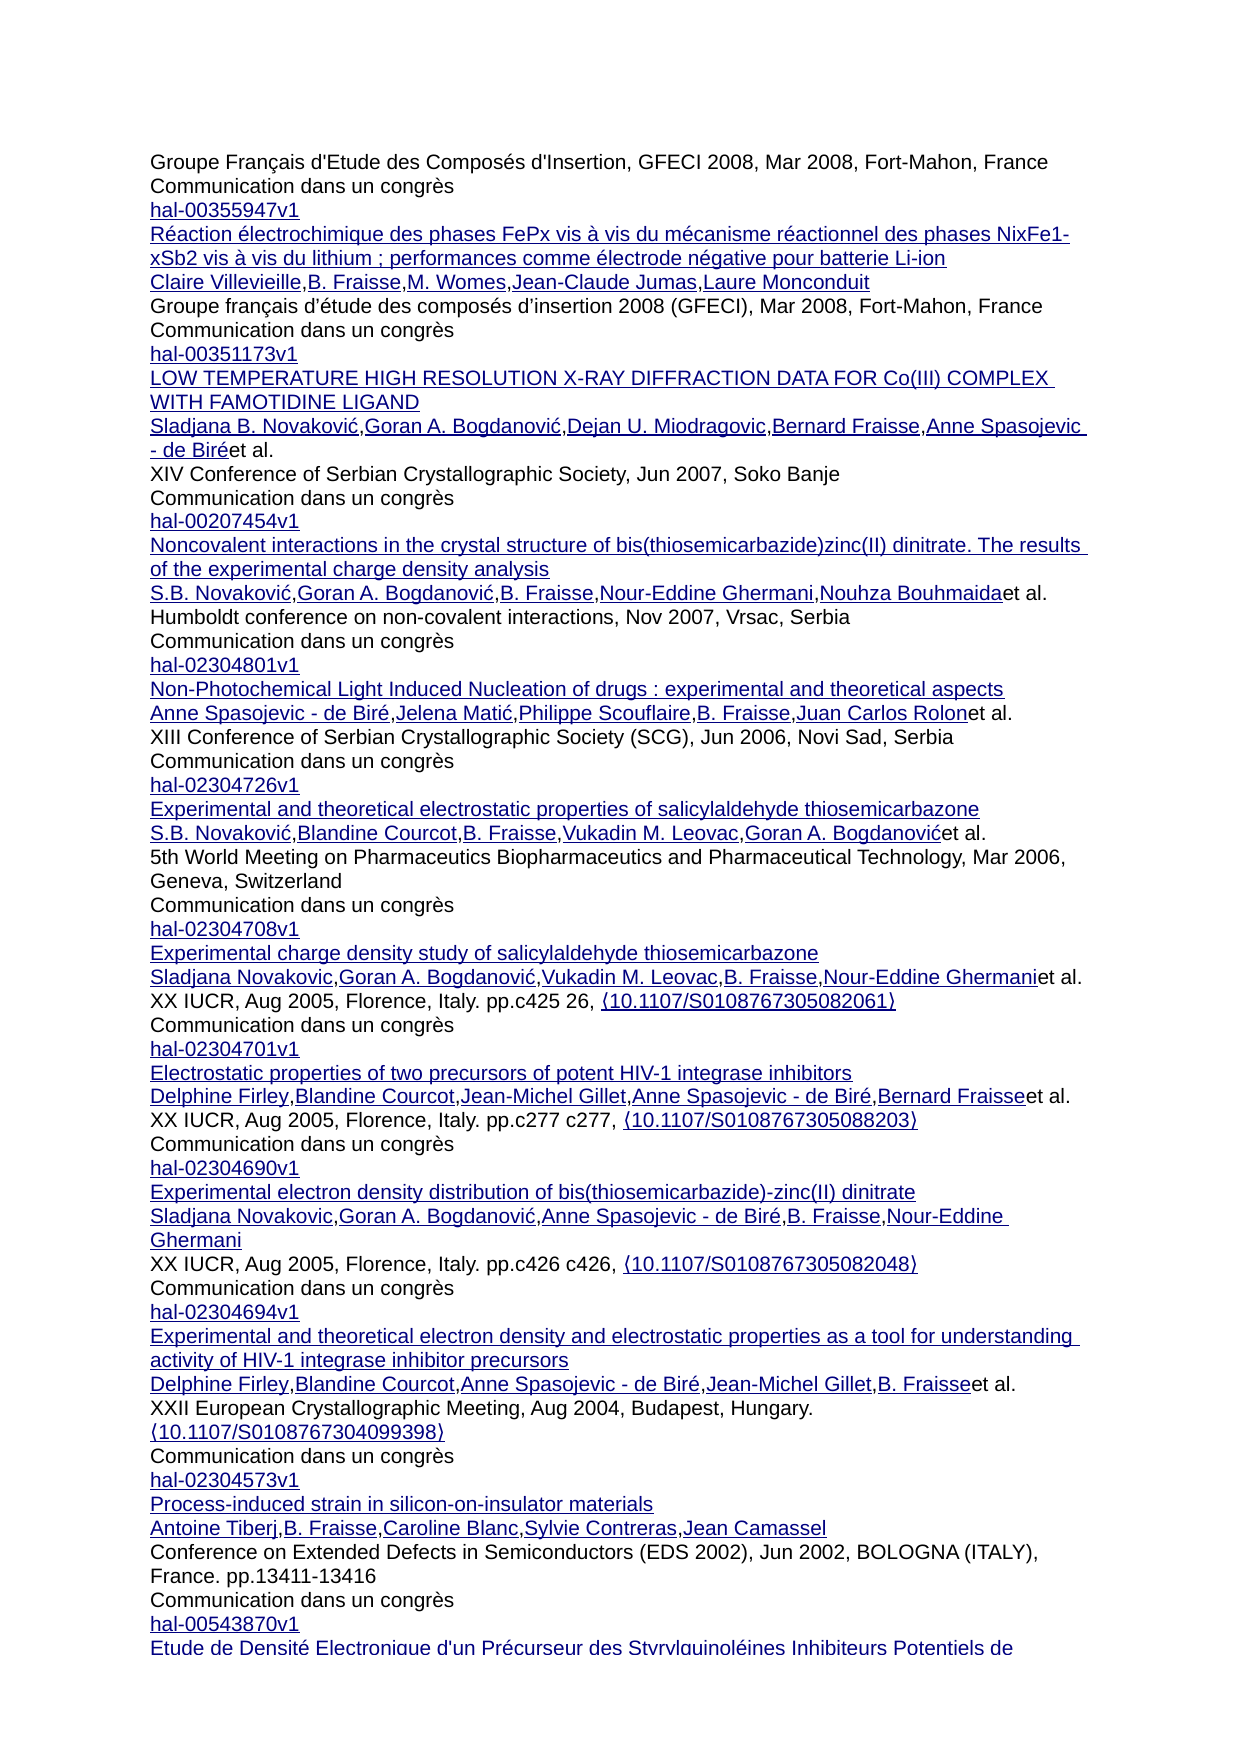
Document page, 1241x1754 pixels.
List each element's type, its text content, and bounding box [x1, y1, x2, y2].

table_cell Electrostatic properties of two precursors of potent HIV-1 integrase inhibitors Delphine Firley,Blandine Courcot,Jean-Michel Gillet,Anne Spasojevic - de Biré,Bernard Fraisseet al. XX IUCR, Aug 2005, Florence, Italy. pp.c277 c277, ⟨10.1107/S0108767305088203⟩ Communication dans un congrès hal-02304690v1 [150, 1060, 1090, 1180]
table_cell Experimental and theoretical electrostatic properties of salicylaldehyde thiosemicarbazone S.B. Novaković,Blandine Courcot,B. Fraisse,Vukadin M. Leovac,Goran A. Bogdanovićet al. 5th World Meeting on Pharmaceutics Biopharmaceutics and Pharmaceutical Technology, Mar 2006, Geneva, Switzerland Communication dans un congrès hal-02304708v1 [150, 797, 1090, 941]
table_cell Etude de Densité Electronique d'un Précurseur des Styrylquinoléines Inhibiteurs Potentiels de [150, 1635, 1090, 1655]
table_cell Experimental and theoretical electron density and electrostatic properties as a tool for understanding activity of HIV-1 integrase inhibitor precursors Delphine Firley,Blandine Courcot,Anne Spasojevic - de Biré,Jean-Michel Gillet,B. Fraisseet al. XXII European Crystallographic Meeting, Aug 2004, Budapest, Hungary. ⟨10.1107/S0108767304099398⟩ Communication dans un congrès hal-02304573v1 [150, 1324, 1090, 1492]
table_cell Process-induced strain in silicon-on-insulator materials Antoine Tiberj,B. Fraisse,Caroline Blanc,Sylvie Contreras,Jean Camassel Conference on Extended Defects in Semiconductors (EDS 2002), Jun 2002, BOLOGNA (ITALY), France. pp.13411-13416 Communication dans un congrès hal-00543870v1 [150, 1492, 1090, 1635]
table_cell Experimental charge density study of salicylaldehyde thiosemicarbazone Sladjana Novakovic,Goran A. Bogdanović,Vukadin M. Leovac,B. Fraisse,Nour-Eddine Ghermaniet al. XX IUCR, Aug 2005, Florence, Italy. pp.c425 26, ⟨10.1107/S0108767305082061⟩ Communication dans un congrès hal-02304701v1 [150, 941, 1090, 1060]
table_cell Non-Photochemical Light Induced Nucleation of drugs : experimental and theoretical aspects Anne Spasojevic - de Biré,Jelena Matić,Philippe Scouflaire,B. Fraisse,Juan Carlos Rolonet al. XIII Conference of Serbian Crystallographic Society (SCG), Jun 2006, Novi Sad, Serbia Communication dans un congrès hal-02304726v1 [150, 677, 1090, 797]
table_cell LOW TEMPERATURE HIGH RESOLUTION X-RAY DIFFRACTION DATA FOR Co(III) COMPLEX WITH FAMOTIDINE LIGAND Sladjana B. Novaković,Goran A. Bogdanović,Dejan U. Miodragovic,Bernard Fraisse,Anne Spasojevic - de Biréet al. XIV Conference of Serbian Crystallographic Society, Jun 2007, Soko Banje Communication dans un congrès hal-00207454v1 [150, 366, 1090, 533]
table_cell Noncovalent interactions in the crystal structure of bis(thiosemicarbazide)zinc(II) dinitrate. The results of the experimental charge density analysis S.B. Novaković,Goran A. Bogdanović,B. Fraisse,Nour-Eddine Ghermani,Nouhza Bouhmaidaet al. Humboldt conference on non-covalent interactions, Nov 2007, Vrsac, Serbia Communication dans un congrès hal-02304801v1 [150, 533, 1090, 677]
table_cell Groupe Français d'Etude des Composés d'Insertion, GFECI 2008, Mar 2008, Fort-Mahon, France Communication dans un congrès hal-00355947v1 [150, 150, 1090, 222]
table_cell Experimental electron density distribution of bis(thiosemicarbazide)-zinc(II) dinitrate Sladjana Novakovic,Goran A. Bogdanović,Anne Spasojevic - de Biré,B. Fraisse,Nour-Eddine Ghermani XX IUCR, Aug 2005, Florence, Italy. pp.c426 c426, ⟨10.1107/S0108767305082048⟩ Communication dans un congrès hal-02304694v1 [150, 1180, 1090, 1324]
table_cell Réaction électrochimique des phases FePx vis à vis du mécanisme réactionnel des phases NixFe1-xSb2 vis à vis du lithium ; performances comme électrode négative pour batterie Li-ion Claire Villevieille,B. Fraisse,M. Womes,Jean-Claude Jumas,Laure Monconduit Groupe français d’étude des composés d’insertion 2008 (GFECI), Mar 2008, Fort-Mahon, France Communication dans un congrès hal-00351173v1 [150, 222, 1090, 366]
